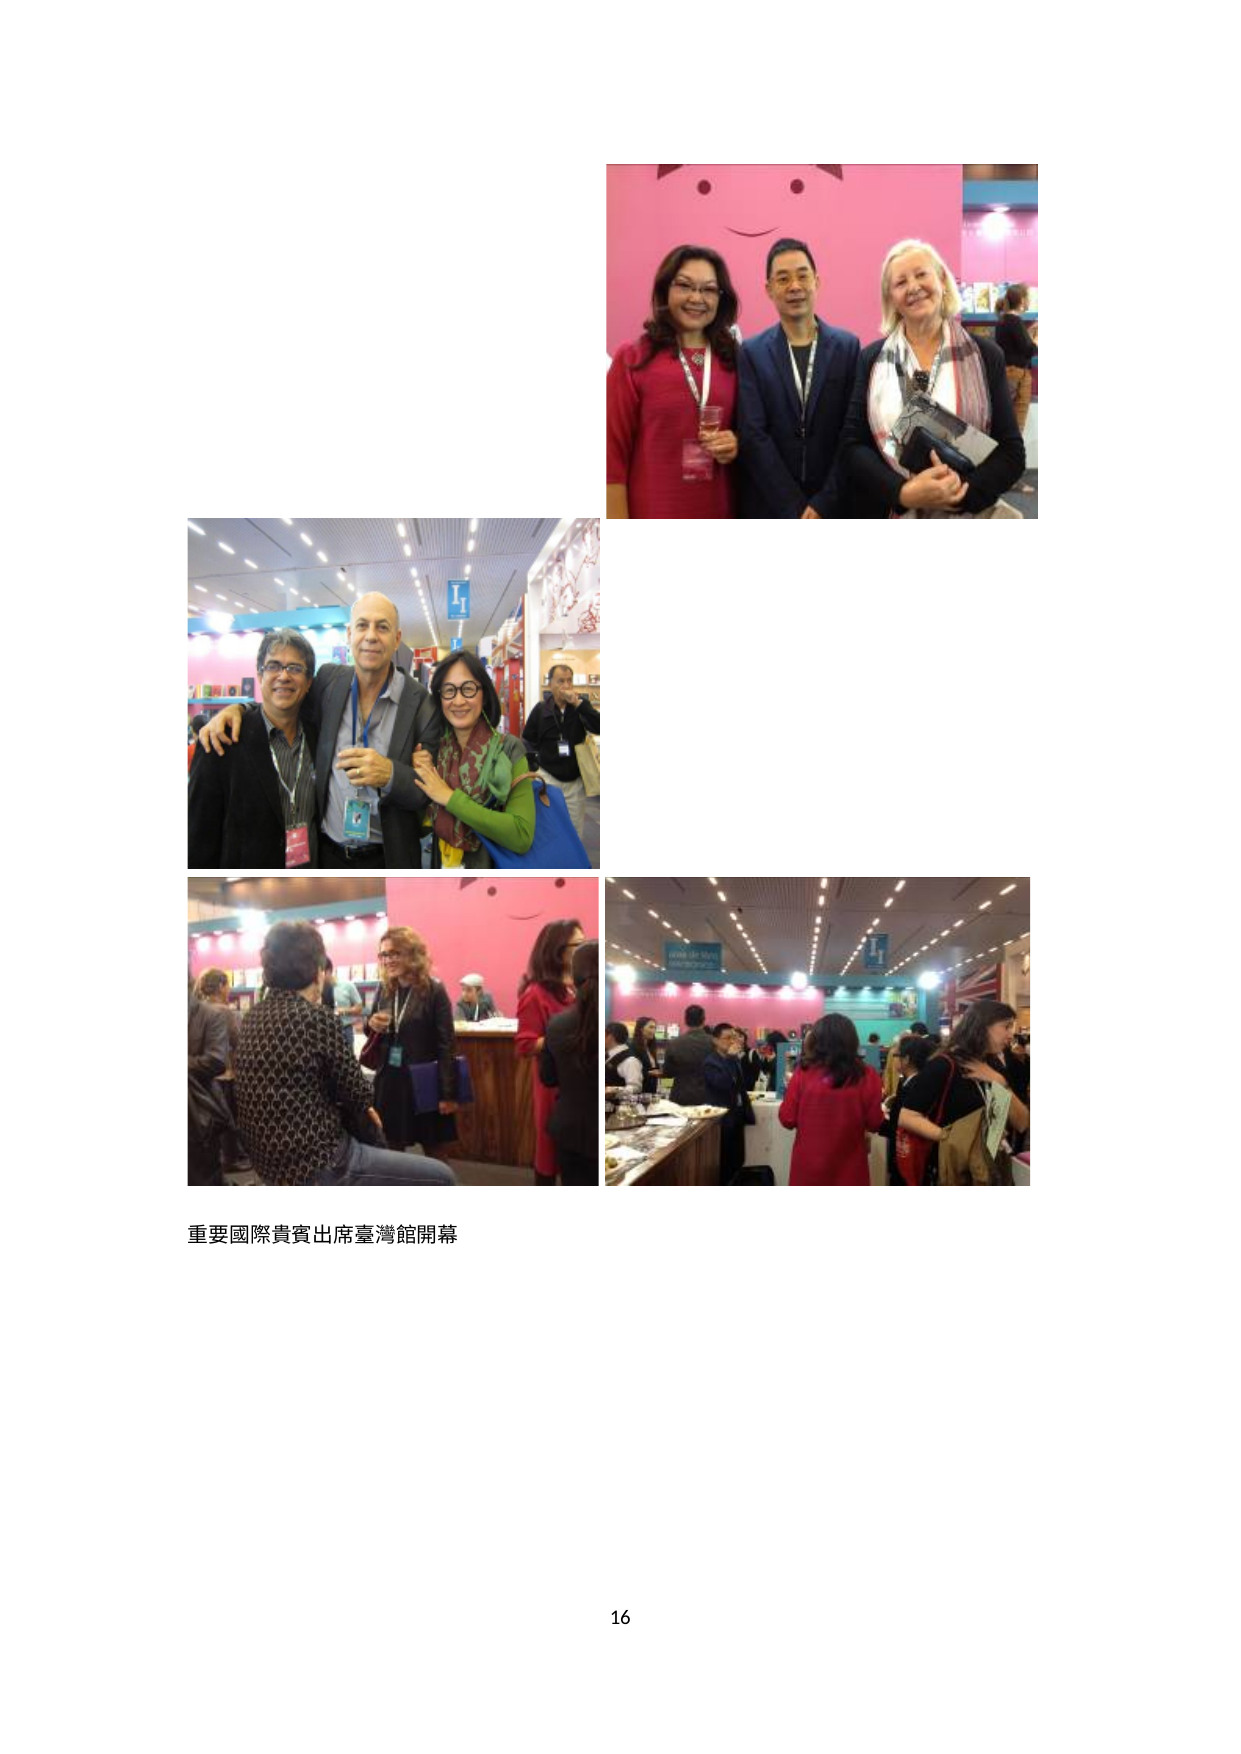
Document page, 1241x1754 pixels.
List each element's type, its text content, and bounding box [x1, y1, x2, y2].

picture [605, 877, 1030, 1186]
picture [187, 877, 599, 1186]
picture [606, 164, 1038, 519]
picture [187, 518, 600, 869]
text 重要國際貴賓出席臺灣館開幕 [187, 1214, 1053, 1252]
